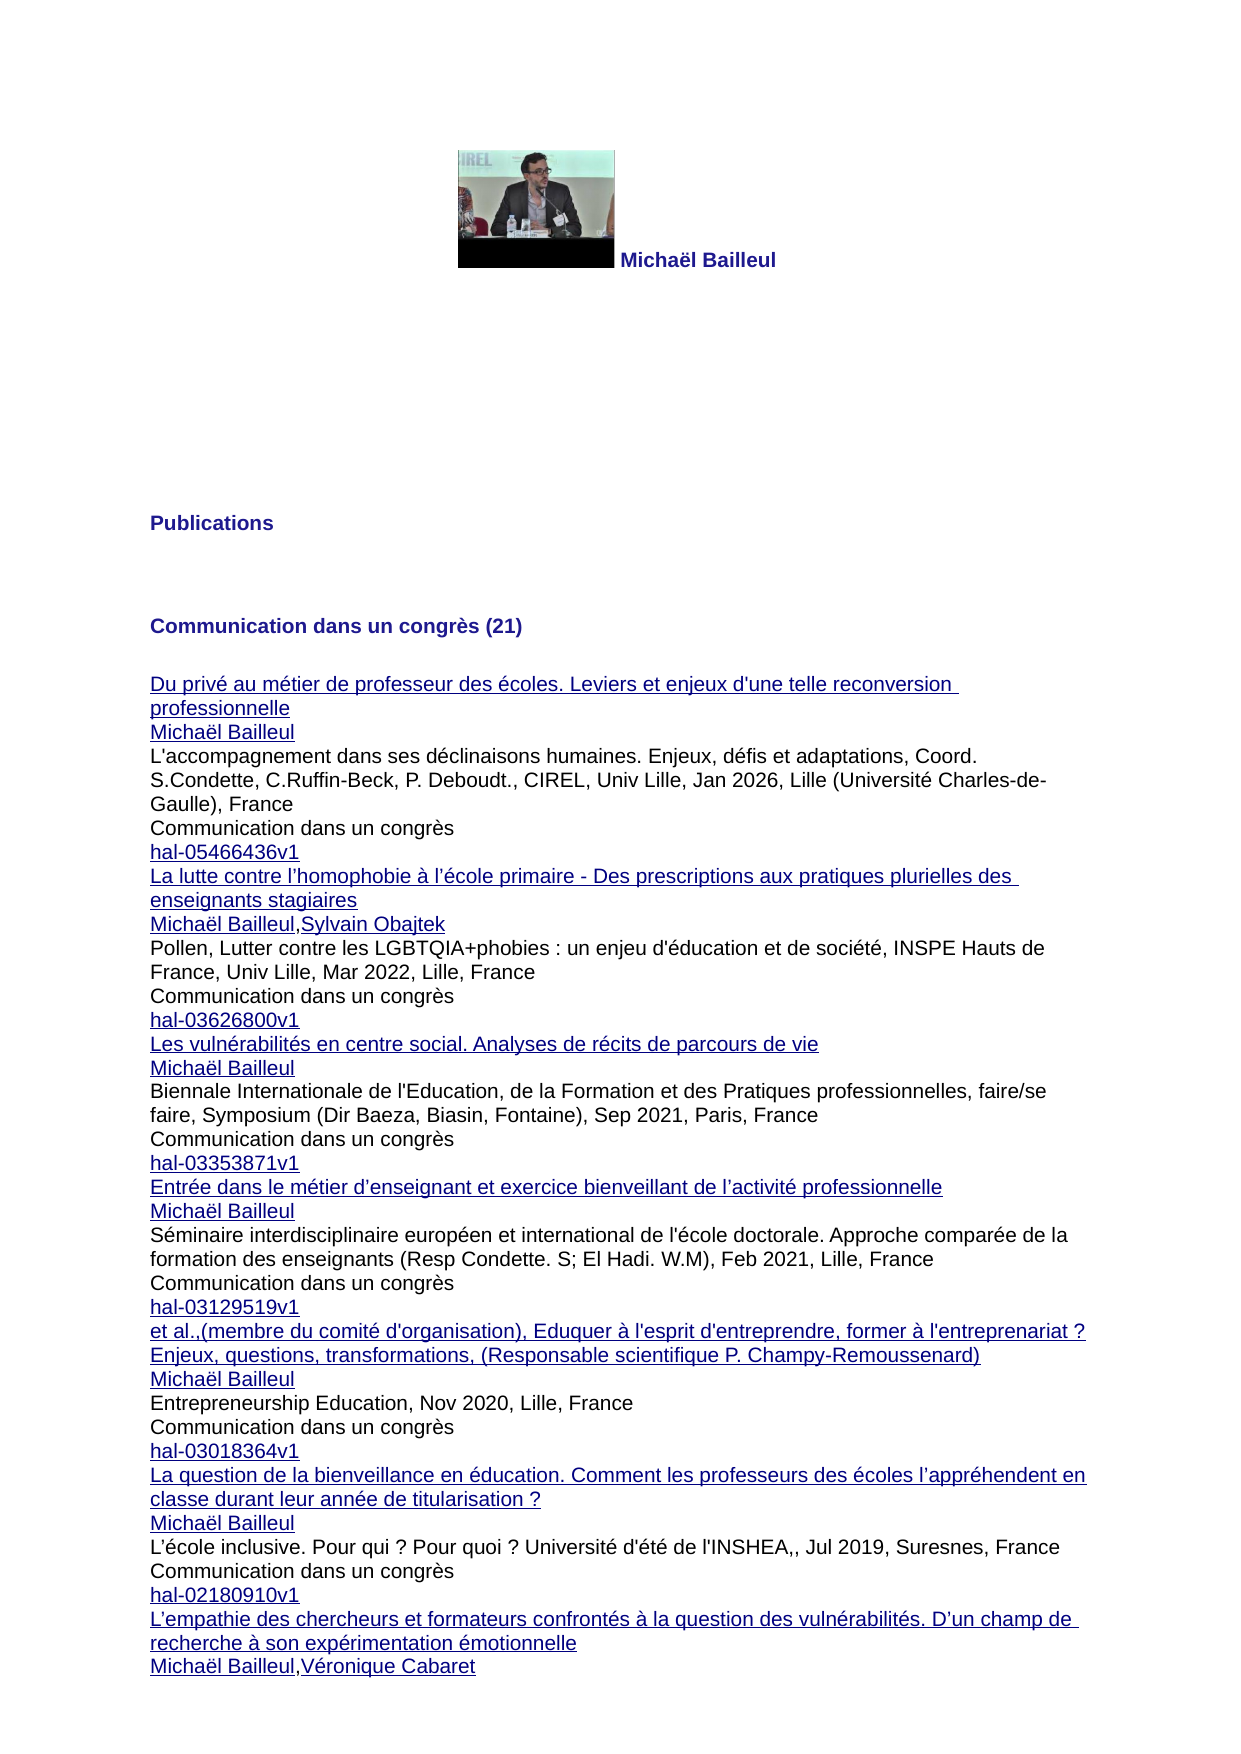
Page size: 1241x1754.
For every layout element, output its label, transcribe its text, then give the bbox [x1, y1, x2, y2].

subtitle Publications [150, 511, 1090, 534]
picture [458, 150, 615, 268]
table_header Du privé au métier de professeur des écoles. Leviers et enjeux d'une telle reconversion professionnelle Michaël Bailleul L'accompagnement dans ses déclinaisons humaines. Enjeux, défis et adaptations, Coord. S.Condette, C.Ruffin-Beck, P. Deboudt., CIREL, Univ Lille, Jan 2026, Lille (Université Charles-de-Gaulle), France Communication dans un congrès hal-05466436v1 [150, 672, 1090, 864]
table_cell et al.,(membre du comité d'organisation), Eduquer à l'esprit d'entreprendre, former à l'entreprenariat ? Enjeux, questions, transformations, (Responsable scientifique P. Champy-Remoussenard) Michaël Bailleul Entrepreneurship Education, Nov 2020, Lille, France Communication dans un congrès hal-03018364v1 [150, 1319, 1090, 1463]
table_cell La lutte contre l’homophobie à l’école primaire - Des prescriptions aux pratiques plurielles des enseignants stagiaires Michaël Bailleul,Sylvain Obajtek Pollen, Lutter contre les LGBTQIA+phobies : un enjeu d'éducation et de société, INSPE Hauts de France, Univ Lille, Mar 2022, Lille, France Communication dans un congrès hal-03626800v1 [150, 864, 1090, 1031]
subtitle Michaël Bailleul [150, 150, 1090, 272]
table_cell Les vulnérabilités en centre social. Analyses de récits de parcours de vie Michaël Bailleul Biennale Internationale de l'Education, de la Formation et des Pratiques professionnelles, faire/se faire, Symposium (Dir Baeza, Biasin, Fontaine), Sep 2021, Paris, France Communication dans un congrès hal-03353871v1 [150, 1031, 1090, 1175]
table_cell Entrée dans le métier d’enseignant et exercice bienveillant de l’activité professionnelle Michaël Bailleul Séminaire interdisciplinaire européen et international de l'école doctorale. Approche comparée de la formation des enseignants (Resp Condette. S; El Hadi. W.M), Feb 2021, Lille, France Communication dans un congrès hal-03129519v1 [150, 1175, 1090, 1319]
table_cell L’empathie des chercheurs et formateurs confrontés à la question des vulnérabilités. D’un champ de recherche à son expérimentation émotionnelle Michaël Bailleul,Véronique Cabaret [150, 1606, 1090, 1678]
subtitle Communication dans un congrès (21) [150, 614, 1090, 638]
table_cell La question de la bienveillance en éducation. Comment les professeurs des écoles l’appréhendent en classe durant leur année de titularisation ? Michaël Bailleul L’école inclusive. Pour qui ? Pour quoi ? Université d'été de l'INSHEA,, Jul 2019, Suresnes, France Communication dans un congrès hal-02180910v1 [150, 1463, 1090, 1606]
